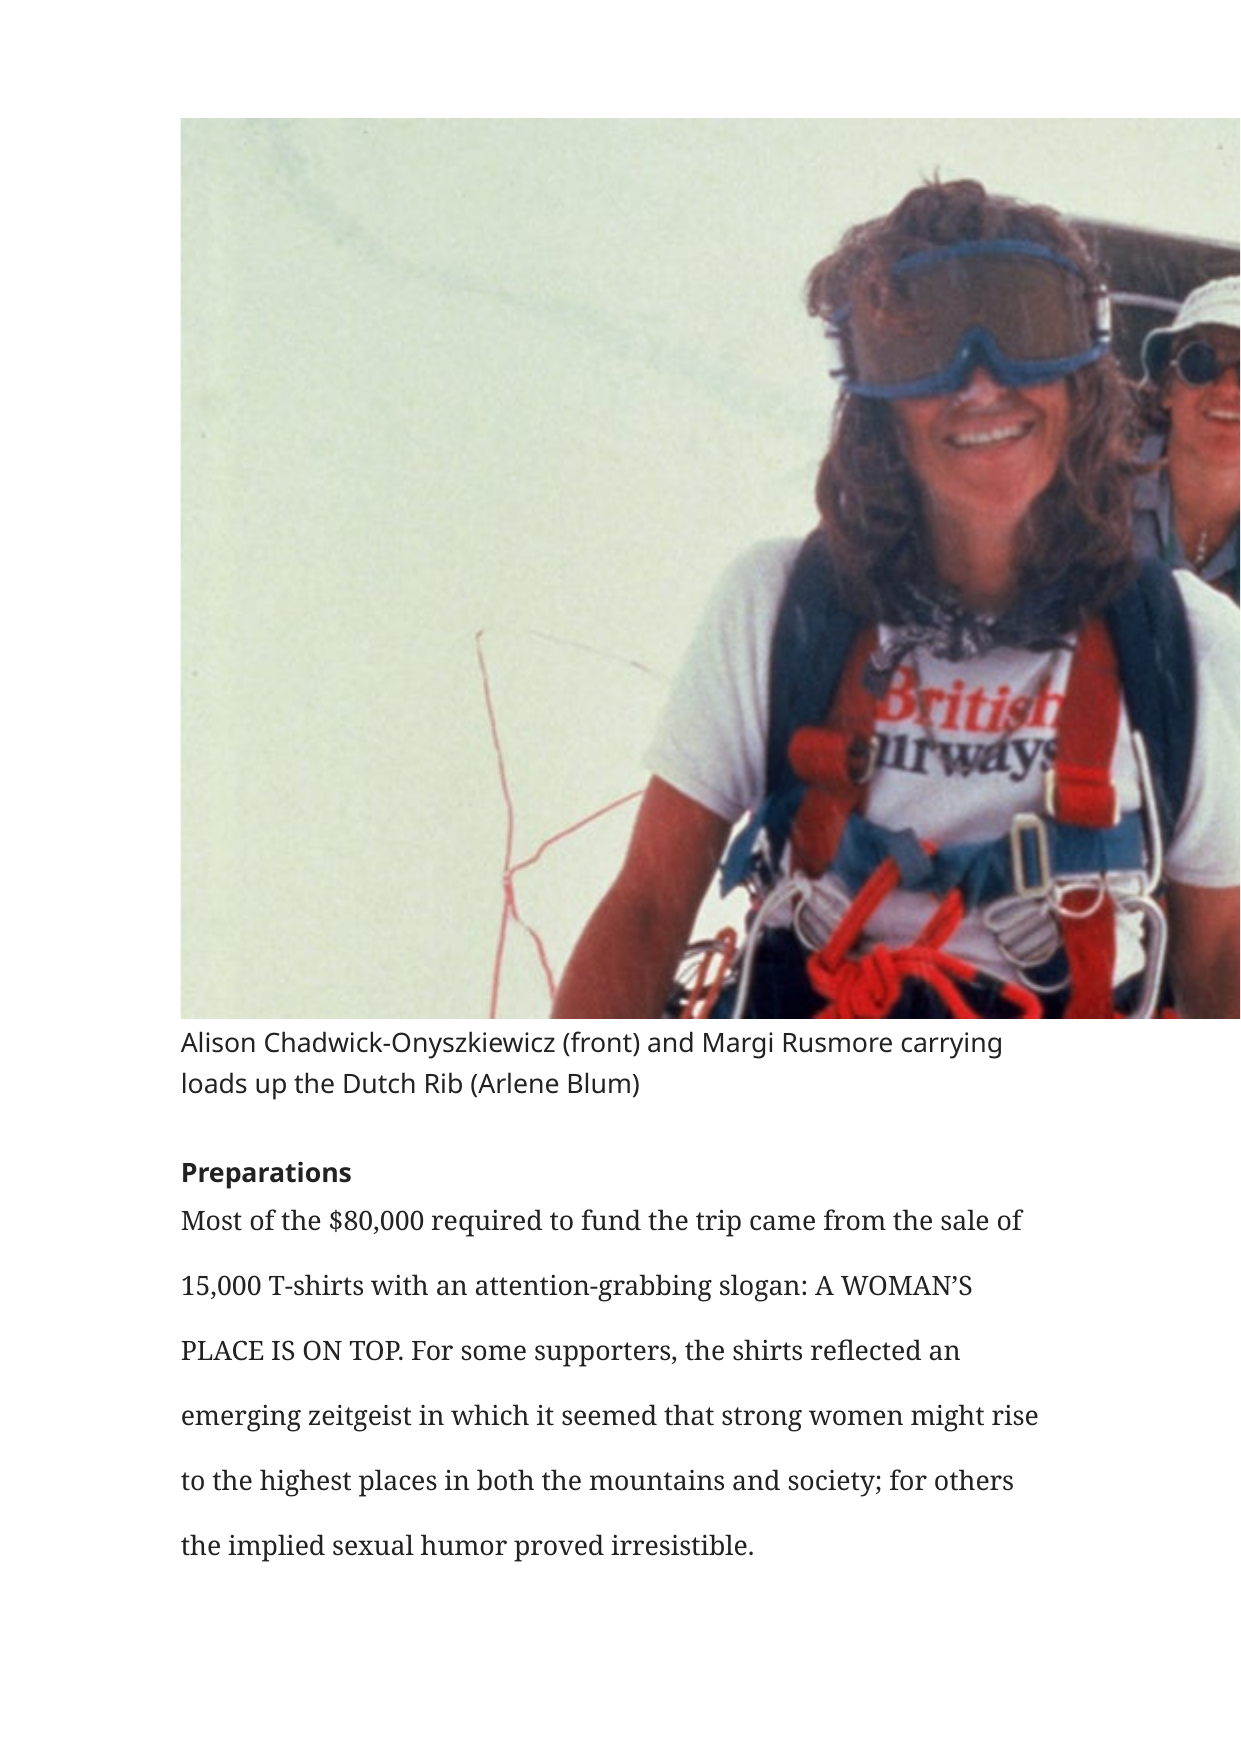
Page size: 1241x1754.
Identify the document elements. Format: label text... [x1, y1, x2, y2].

subtitle Preparations [181, 1153, 1059, 1190]
text Most of the $80,000 required to fund the trip came from the sale of 15,000 T-shirts with an attention-grabbing slogan: A WOMAN’S PLACE IS ON TOP. For some supporters, the shirts reflected an emerging zeitgeist in which it seemed that strong women might rise to the highest places in both the mountains and society; for others the implied sexual humor proved irresistible. [181, 1202, 1059, 1563]
text Alison Chadwick-Onyszkiewicz (front) and Margi Rusmore carrying loads up the Dutch Rib (Arlene Blum) [181, 1019, 1059, 1101]
picture [180, 118, 1241, 1019]
